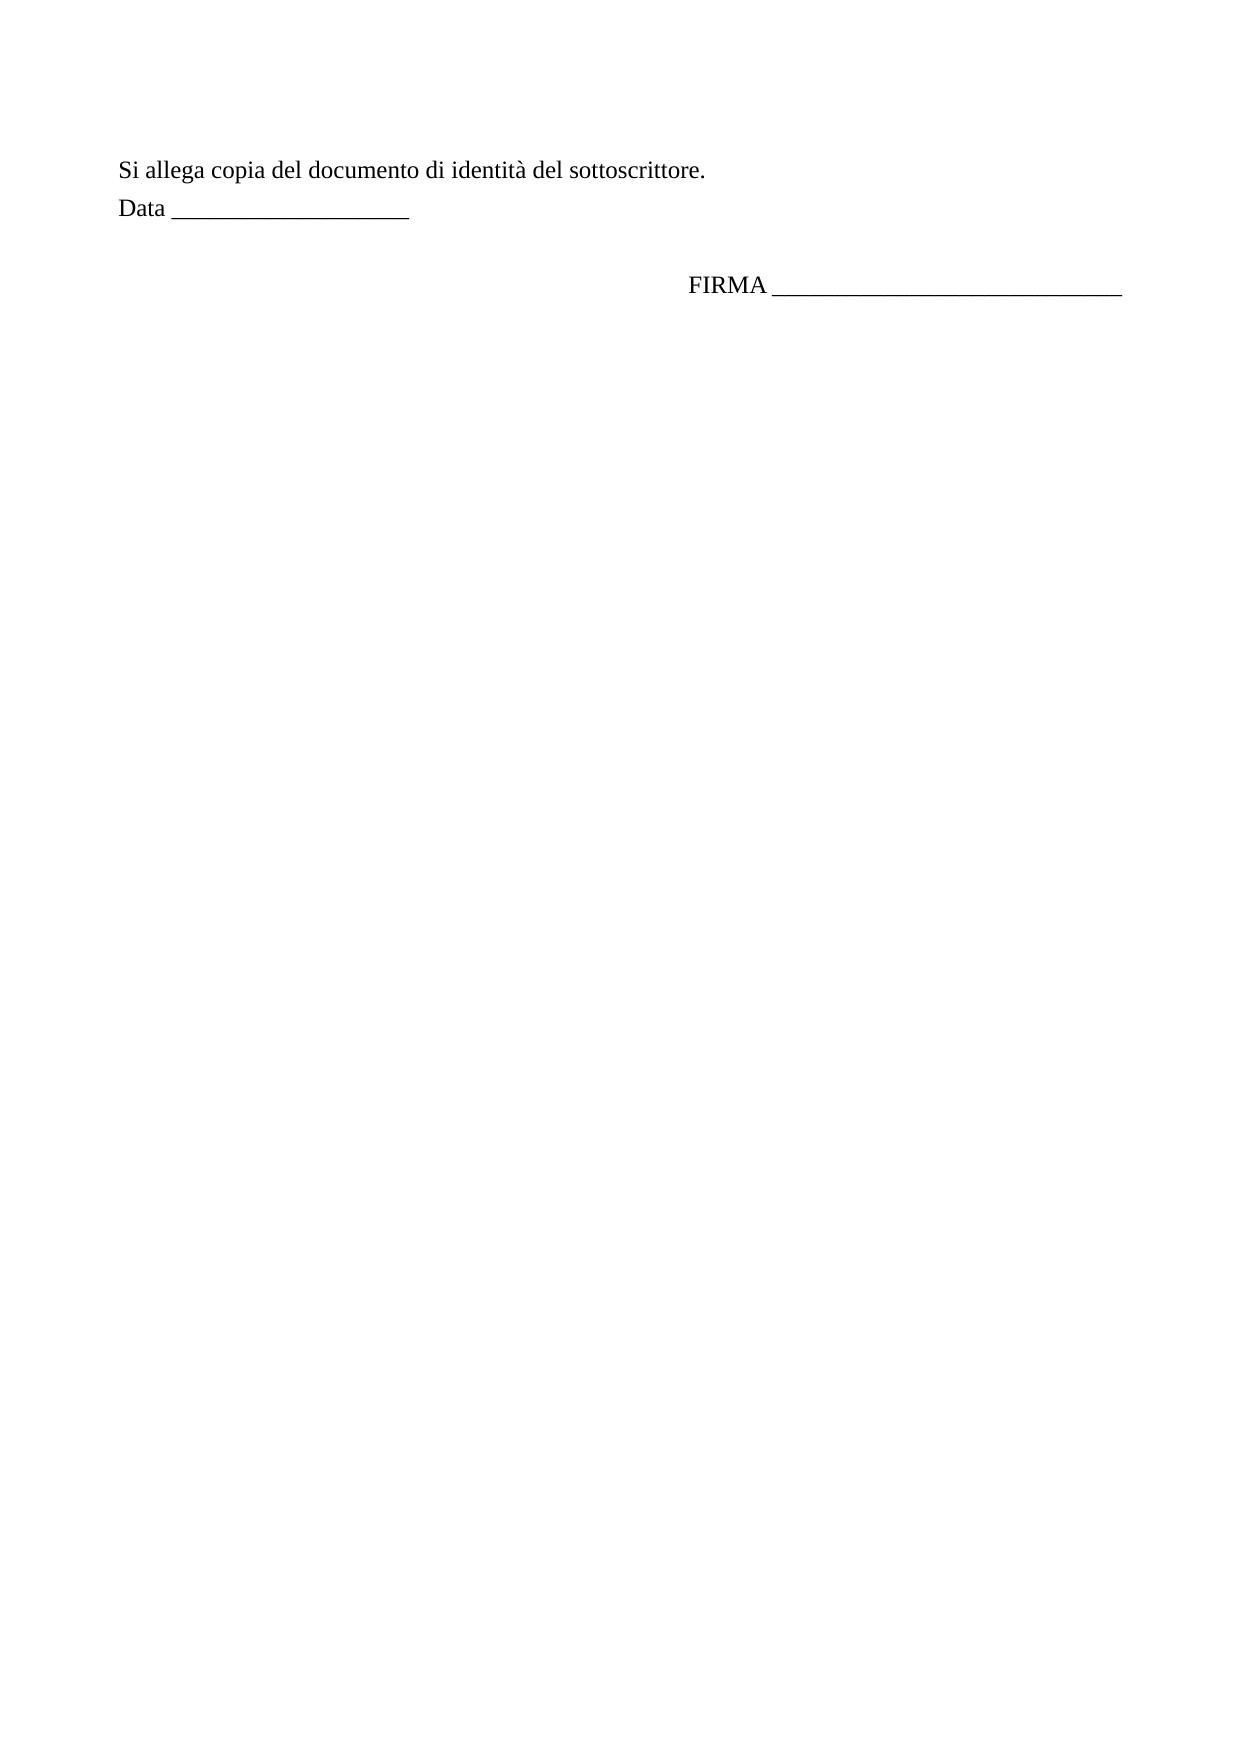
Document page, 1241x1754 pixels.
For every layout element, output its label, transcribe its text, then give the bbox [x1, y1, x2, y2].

text FIRMA ____________________________ [118, 263, 1122, 301]
text Si allega copia del documento di identità del sottoscrittore. [118, 148, 1122, 186]
text Data ___________________ [118, 186, 1122, 224]
